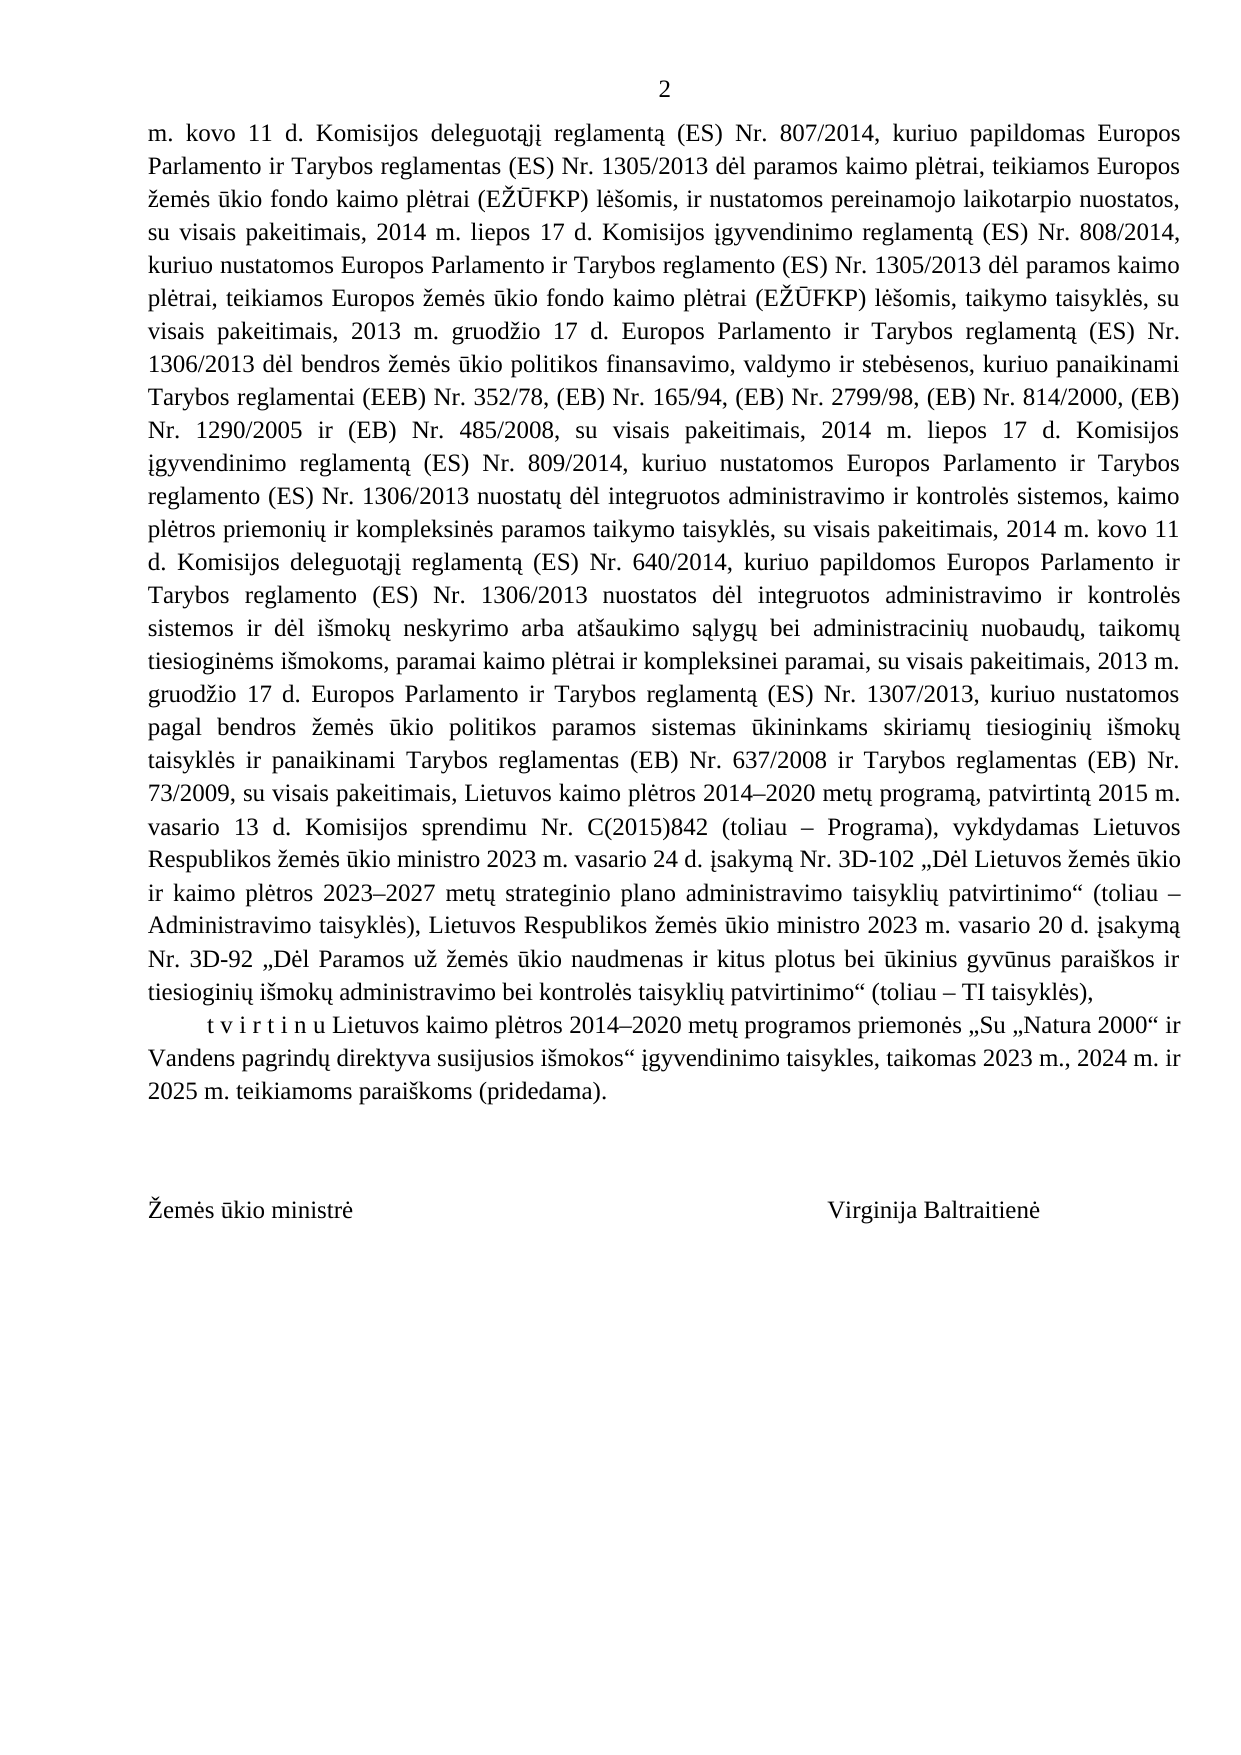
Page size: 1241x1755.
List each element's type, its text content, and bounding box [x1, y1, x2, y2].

text Žemės ūkio ministrė Virginija Baltraitienė [148, 1195, 1181, 1224]
text t v i r t i n u Lietuvos kaimo plėtros 2014–2020 metų programos priemonės „Su „Natura 2000“ ir Vandens pagrindų direktyva susijusios išmokos“ įgyvendinimo taisykles, taikomas 2023 m., 2024 m. ir 2025 m. teikiamoms paraiškoms (pridedama). [148, 1010, 1181, 1104]
text m. kovo 11 d. Komisijos deleguotąjį reglamentą (ES) Nr. 807/2014, kuriuo papildomas Europos Parlamento ir Tarybos reglamentas (ES) Nr. 1305/2013 dėl paramos kaimo plėtrai, teikiamos Europos žemės ūkio fondo kaimo plėtrai (EŽŪFKP) lėšomis, ir nustatomos pereinamojo laikotarpio nuostatos, su visais pakeitimais, 2014 m. liepos 17 d. Komisijos įgyvendinimo reglamentą (ES) Nr. 808/2014, kuriuo nustatomos Europos Parlamento ir Tarybos reglamento (ES) Nr. 1305/2013 dėl paramos kaimo plėtrai, teikiamos Europos žemės ūkio fondo kaimo plėtrai (EŽŪFKP) lėšomis, taikymo taisyklės, su visais pakeitimais, 2013 m. gruodžio 17 d. Europos Parlamento ir Tarybos reglamentą (ES) Nr. 1306/2013 dėl bendros žemės ūkio politikos finansavimo, valdymo ir stebėsenos, kuriuo panaikinami Tarybos reglamentai (EEB) Nr. 352/78, (EB) Nr. 165/94, (EB) Nr. 2799/98, (EB) Nr. 814/2000, (EB) Nr. 1290/2005 ir (EB) Nr. 485/2008, su visais pakeitimais, 2014 m. liepos 17 d. Komisijos įgyvendinimo reglamentą (ES) Nr. 809/2014, kuriuo nustatomos Europos Parlamento ir Tarybos reglamento (ES) Nr. 1306/2013 nuostatų dėl integruotos administravimo ir kontrolės sistemos, kaimo plėtros priemonių ir kompleksinės paramos taikymo taisyklės, su visais pakeitimais, 2014 m. kovo 11 d. Komisijos deleguotąjį reglamentą (ES) Nr. 640/2014, kuriuo papildomos Europos Parlamento ir Tarybos reglamento (ES) Nr. 1306/2013 nuostatos dėl integruotos administravimo ir kontrolės sistemos ir dėl išmokų neskyrimo arba atšaukimo sąlygų bei administracinių nuobaudų, taikomų tiesioginėms išmokoms, paramai kaimo plėtrai ir kompleksinei paramai, su visais pakeitimais, 2013 m. gruodžio 17 d. Europos Parlamento ir Tarybos reglamentą (ES) Nr. 1307/2013, kuriuo nustatomos pagal bendros žemės ūkio politikos paramos sistemas ūkininkams skiriamų tiesioginių išmokų taisyklės ir panaikinami Tarybos reglamentas (EB) Nr. 637/2008 ir Tarybos reglamentas (EB) Nr. 73/2009, su visais pakeitimais, Lietuvos kaimo plėtros 2014–2020 metų programą, patvirtintą 2015 m. vasario 13 d. Komisijos sprendimu Nr. C(2015)842 (toliau – Programa), vykdydamas Lietuvos Respublikos žemės ūkio ministro 2023 m. vasario 24 d. įsakymą Nr. 3D-102 „Dėl Lietuvos žemės ūkio ir kaimo plėtros 2023–2027 metų strateginio plano administravimo taisyklių patvirtinimo“ (toliau – Administravimo taisyklės), Lietuvos Respublikos žemės ūkio ministro 2023 m. vasario 20 d. įsakymą Nr. 3D-92 „Dėl Paramos už žemės ūkio naudmenas ir kitus plotus bei ūkinius gyvūnus paraiškos ir tiesioginių išmokų administravimo bei kontrolės taisyklių patvirtinimo“ (toliau – TI taisyklės), [148, 118, 1181, 1005]
